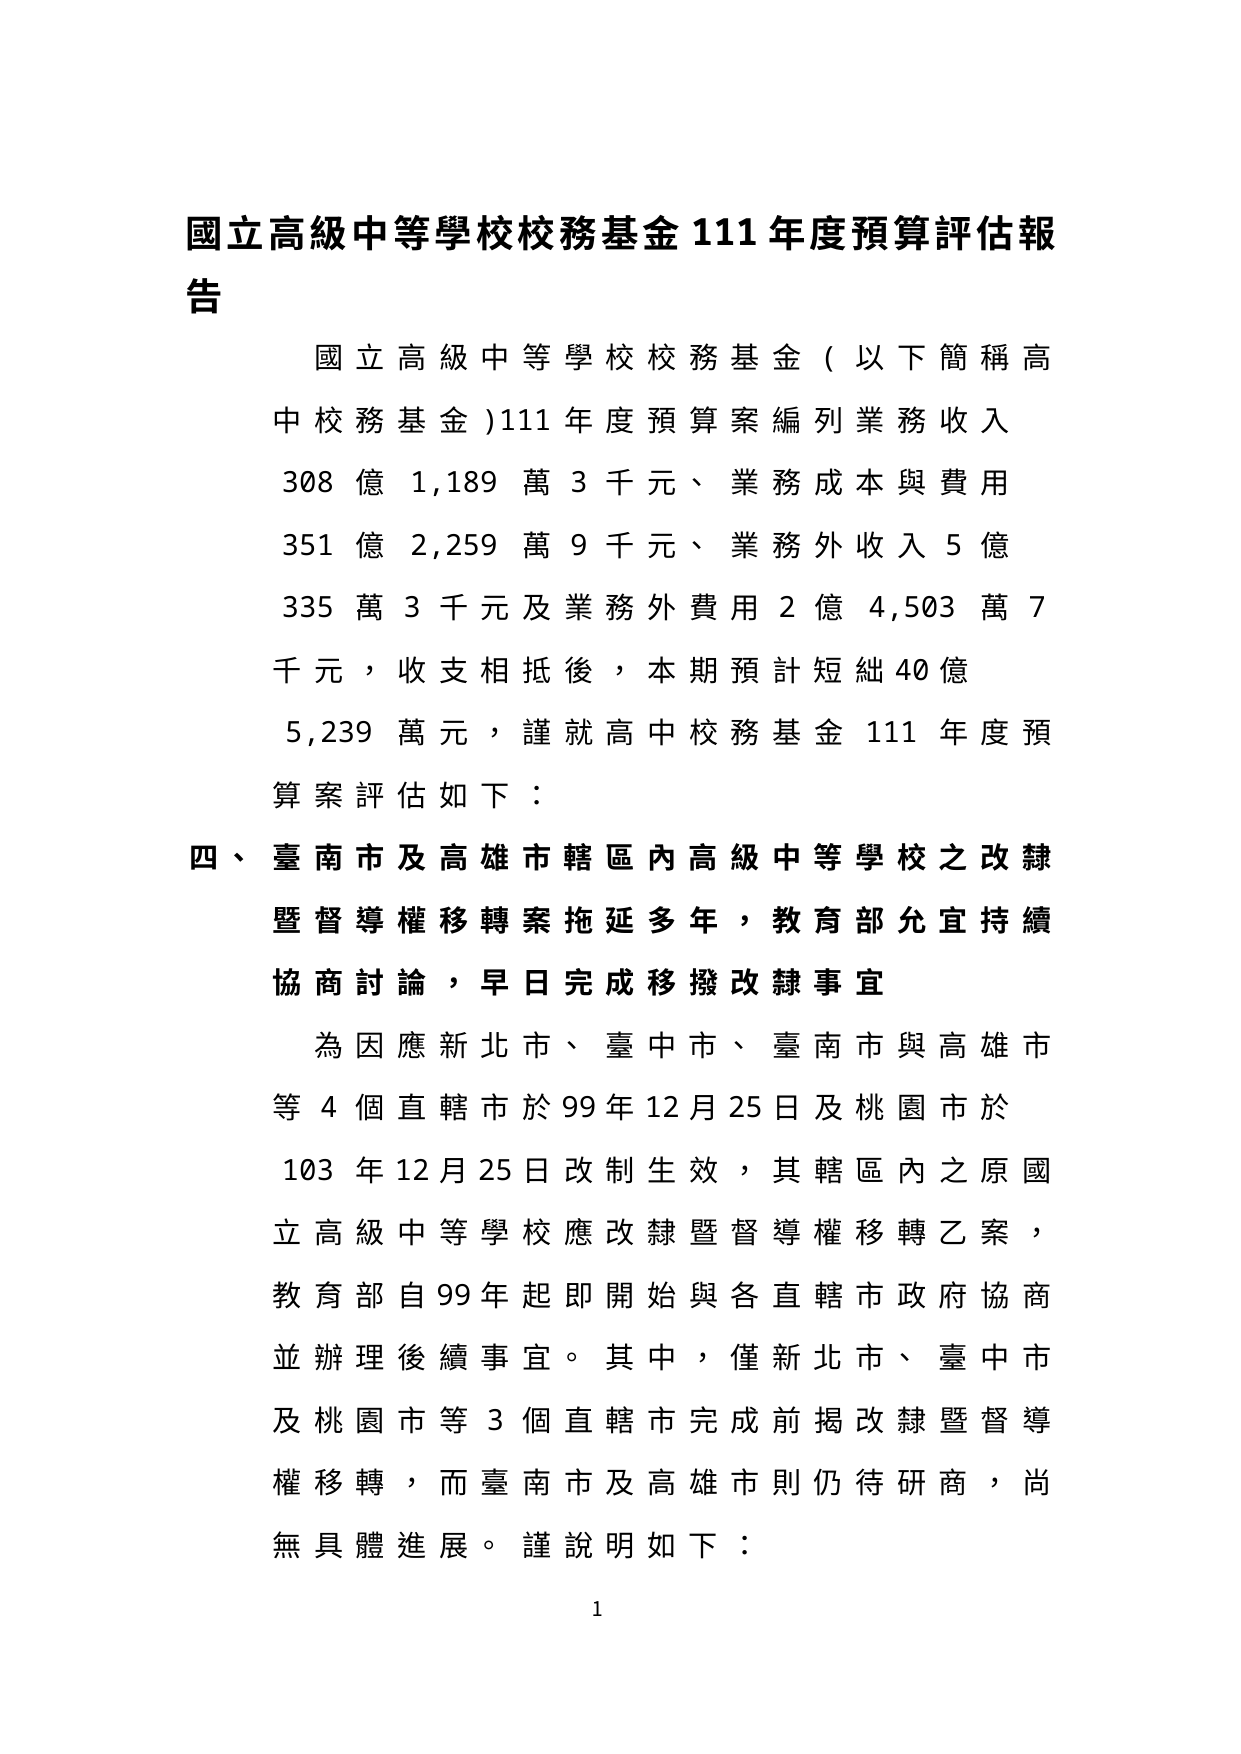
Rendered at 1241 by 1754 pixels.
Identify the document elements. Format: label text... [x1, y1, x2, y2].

text 國立高級中等學校校務基金(以下簡稱高中校務基金)111年度預算案編列業務收入308億1,189萬3千元、業務成本與費用351億2,259萬9千元、業務外收入5億335萬3千元及業務外費用2億4,503萬7千元，收支相抵後，本期預計短絀40億5,239萬元，謹就高中校務基金111年度預算案評估如下： [242, 314, 1058, 814]
text 為因應新北市、臺中市、臺南市與高雄市等4個直轄市於99年12月25日及桃園市於103年12月25日改制生效，其轄區內之原國立高級中等學校應改隸暨督導權移轉乙案，教育部自99年起即開始與各直轄市政府協商並辦理後續事宜。其中，僅新北市、臺中市及桃園市等3個直轄市完成前揭改隸暨督導權移轉，而臺南市及高雄市則仍待研商，尚無具體進展。謹說明如下： [242, 1002, 1058, 1564]
text 國立高級中等學校校務基金111年度預算評估報告 [183, 189, 1058, 314]
text 四、臺南市及高雄市轄區內高級中等學校之改隸暨督導權移轉案拖延多年，教育部允宜持續協商討論，早日完成移撥改隸事宜 [183, 814, 1058, 1002]
